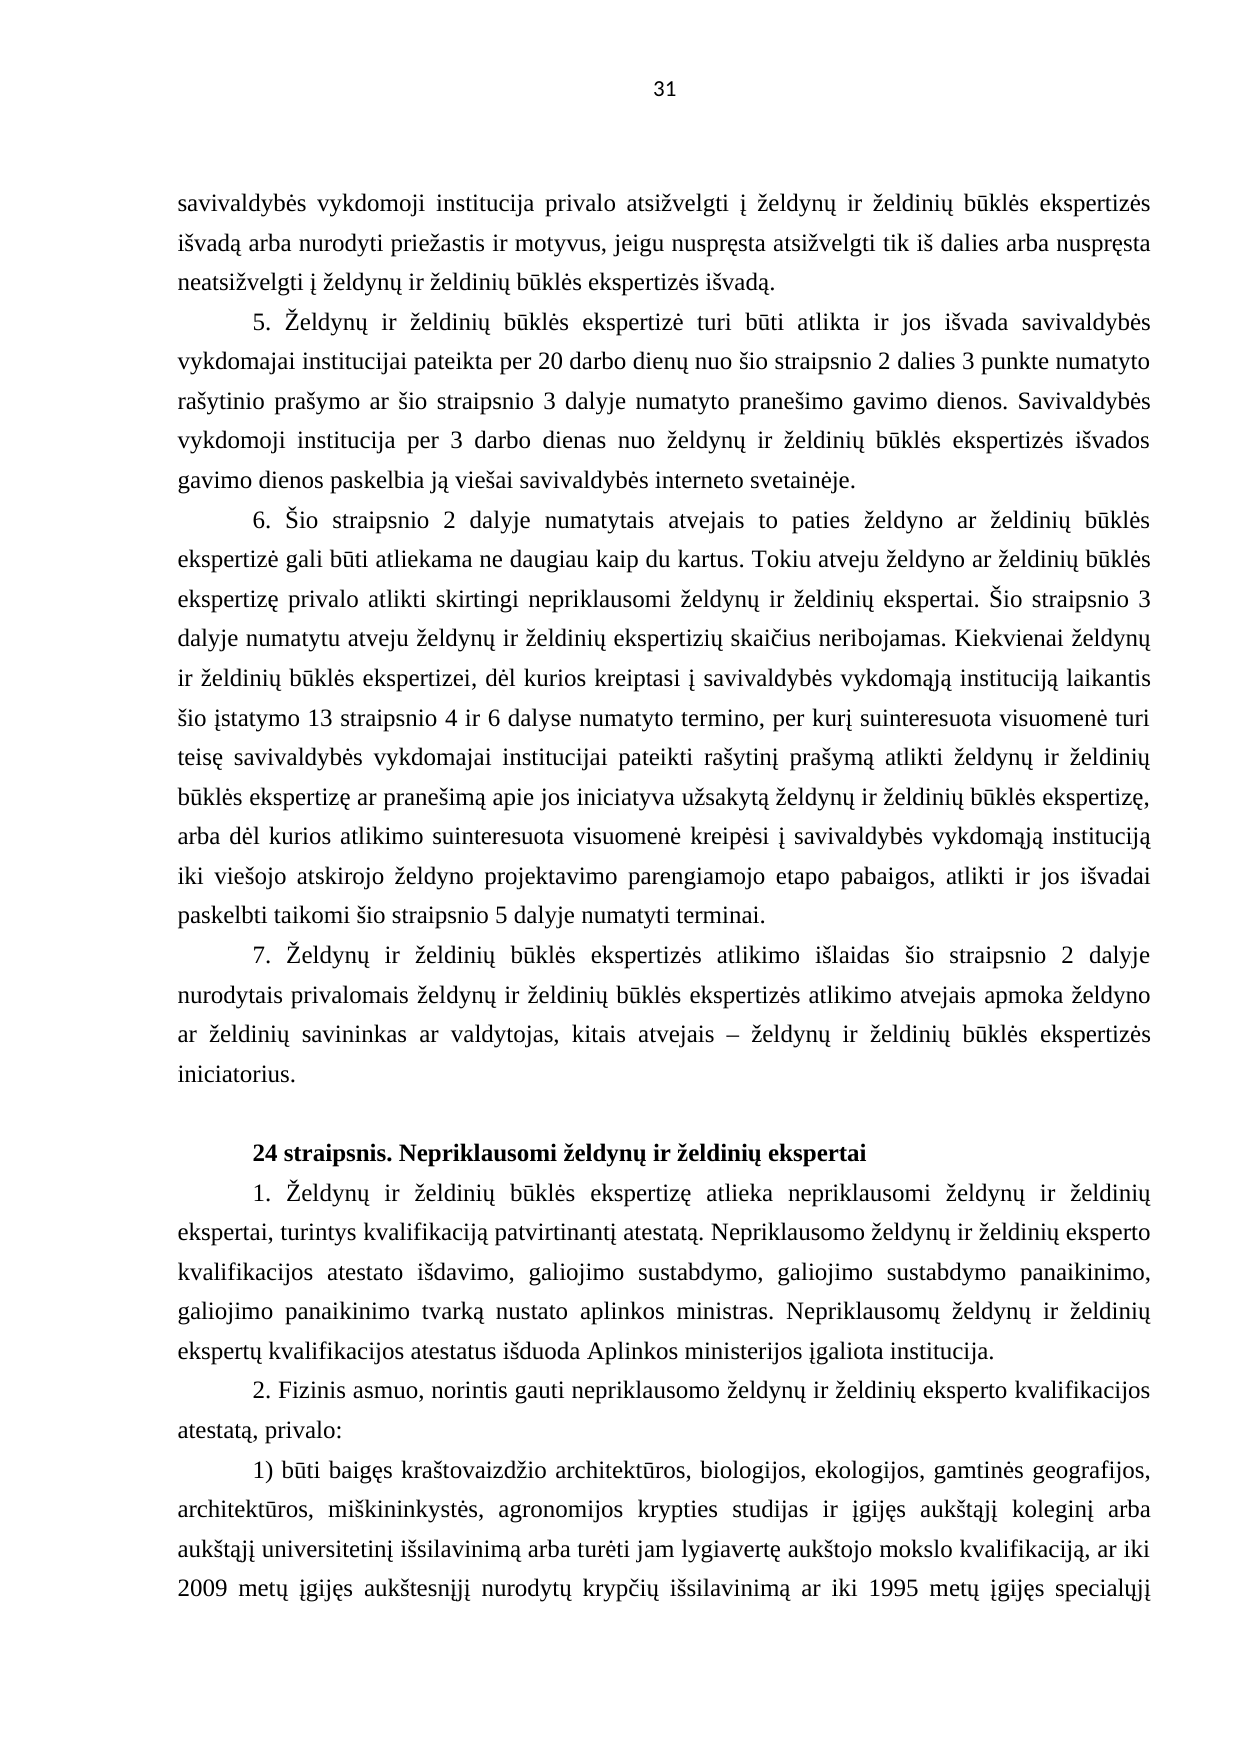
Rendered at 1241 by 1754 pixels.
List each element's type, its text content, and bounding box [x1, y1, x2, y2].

text 24 straipsnis. Nepriklausomi želdynų ir želdinių ekspertai [177, 1127, 1152, 1167]
text 6. Šio straipsnio 2 dalyje numatytais atvejais to paties želdyno ar želdinių būklės ekspertizė gali būti atliekama ne daugiau kaip du kartus. Tokiu atveju želdyno ar želdinių būklės ekspertizę privalo atlikti skirtingi nepriklausomi želdynų ir želdinių ekspertai. Šio straipsnio 3 dalyje numatytu atveju želdynų ir želdinių ekspertizių skaičius neribojamas. Kiekvienai želdynų ir želdinių būklės ekspertizei, dėl kurios kreiptasi į savivaldybės vykdomąją instituciją laikantis šio įstatymo 13 straipsnio 4 ir 6 dalyse numatyto termino, per kurį suinteresuota visuomenė turi teisę savivaldybės vykdomajai institucijai pateikti rašytinį prašymą atlikti želdynų ir želdinių būklės ekspertizę ar pranešimą apie jos iniciatyva užsakytą želdynų ir želdinių būklės ekspertizę, arba dėl kurios atlikimo suinteresuota visuomenė kreipėsi į savivaldybės vykdomąją instituciją iki viešojo atskirojo želdyno projektavimo parengiamojo etapo pabaigos, atlikti ir jos išvadai paskelbti taikomi šio straipsnio 5 dalyje numatyti terminai. [177, 494, 1152, 929]
text 5. Želdynų ir želdinių būklės ekspertizė turi būti atlikta ir jos išvada savivaldybės vykdomajai institucijai pateikta per 20 darbo dienų nuo šio straipsnio 2 dalies 3 punkte numatyto rašytinio prašymo ar šio straipsnio 3 dalyje numatyto pranešimo gavimo dienos. Savivaldybės vykdomoji institucija per 3 darbo dienas nuo želdynų ir želdinių būklės ekspertizės išvados gavimo dienos paskelbia ją viešai savivaldybės interneto svetainėje. [177, 296, 1152, 494]
text 2. Fizinis asmuo, norintis gauti nepriklausomo želdynų ir želdinių eksperto kvalifikacijos atestatą, privalo: [177, 1365, 1152, 1444]
text 1) būti baigęs kraštovaizdžio architektūros, biologijos, ekologijos, gamtinės geografijos, architektūros, miškininkystės, agronomijos krypties studijas ir įgijęs aukštąjį koleginį arba aukštąjį universitetinį išsilavinimą arba turėti jam lygiavertę aukštojo mokslo kvalifikaciją, ar iki 2009 metų įgijęs aukštesnįjį nurodytų krypčių išsilavinimą ar iki 1995 metų įgijęs specialųjį [177, 1444, 1152, 1602]
text 7. Želdynų ir želdinių būklės ekspertizės atlikimo išlaidas šio straipsnio 2 dalyje nurodytais privalomais želdynų ir želdinių būklės ekspertizės atlikimo atvejais apmoka želdyno ar želdinių savininkas ar valdytojas, kitais atvejais – želdynų ir želdinių būklės ekspertizės iniciatorius. [177, 929, 1152, 1088]
text savivaldybės vykdomoji institucija privalo atsižvelgti į želdynų ir želdinių būklės ekspertizės išvadą arba nurodyti priežastis ir motyvus, jeigu nuspręsta atsižvelgti tik iš dalies arba nuspręsta neatsižvelgti į želdynų ir želdinių būklės ekspertizės išvadą. [177, 177, 1152, 296]
text 1. Želdynų ir želdinių būklės ekspertizę atlieka nepriklausomi želdynų ir želdinių ekspertai, turintys kvalifikaciją patvirtinantį atestatą. Nepriklausomo želdynų ir želdinių eksperto kvalifikacijos atestato išdavimo, galiojimo sustabdymo, galiojimo sustabdymo panaikinimo, galiojimo panaikinimo tvarką nustato aplinkos ministras. Nepriklausomų želdynų ir želdinių ekspertų kvalifikacijos atestatus išduoda Aplinkos ministerijos įgaliota institucija. [177, 1167, 1152, 1365]
